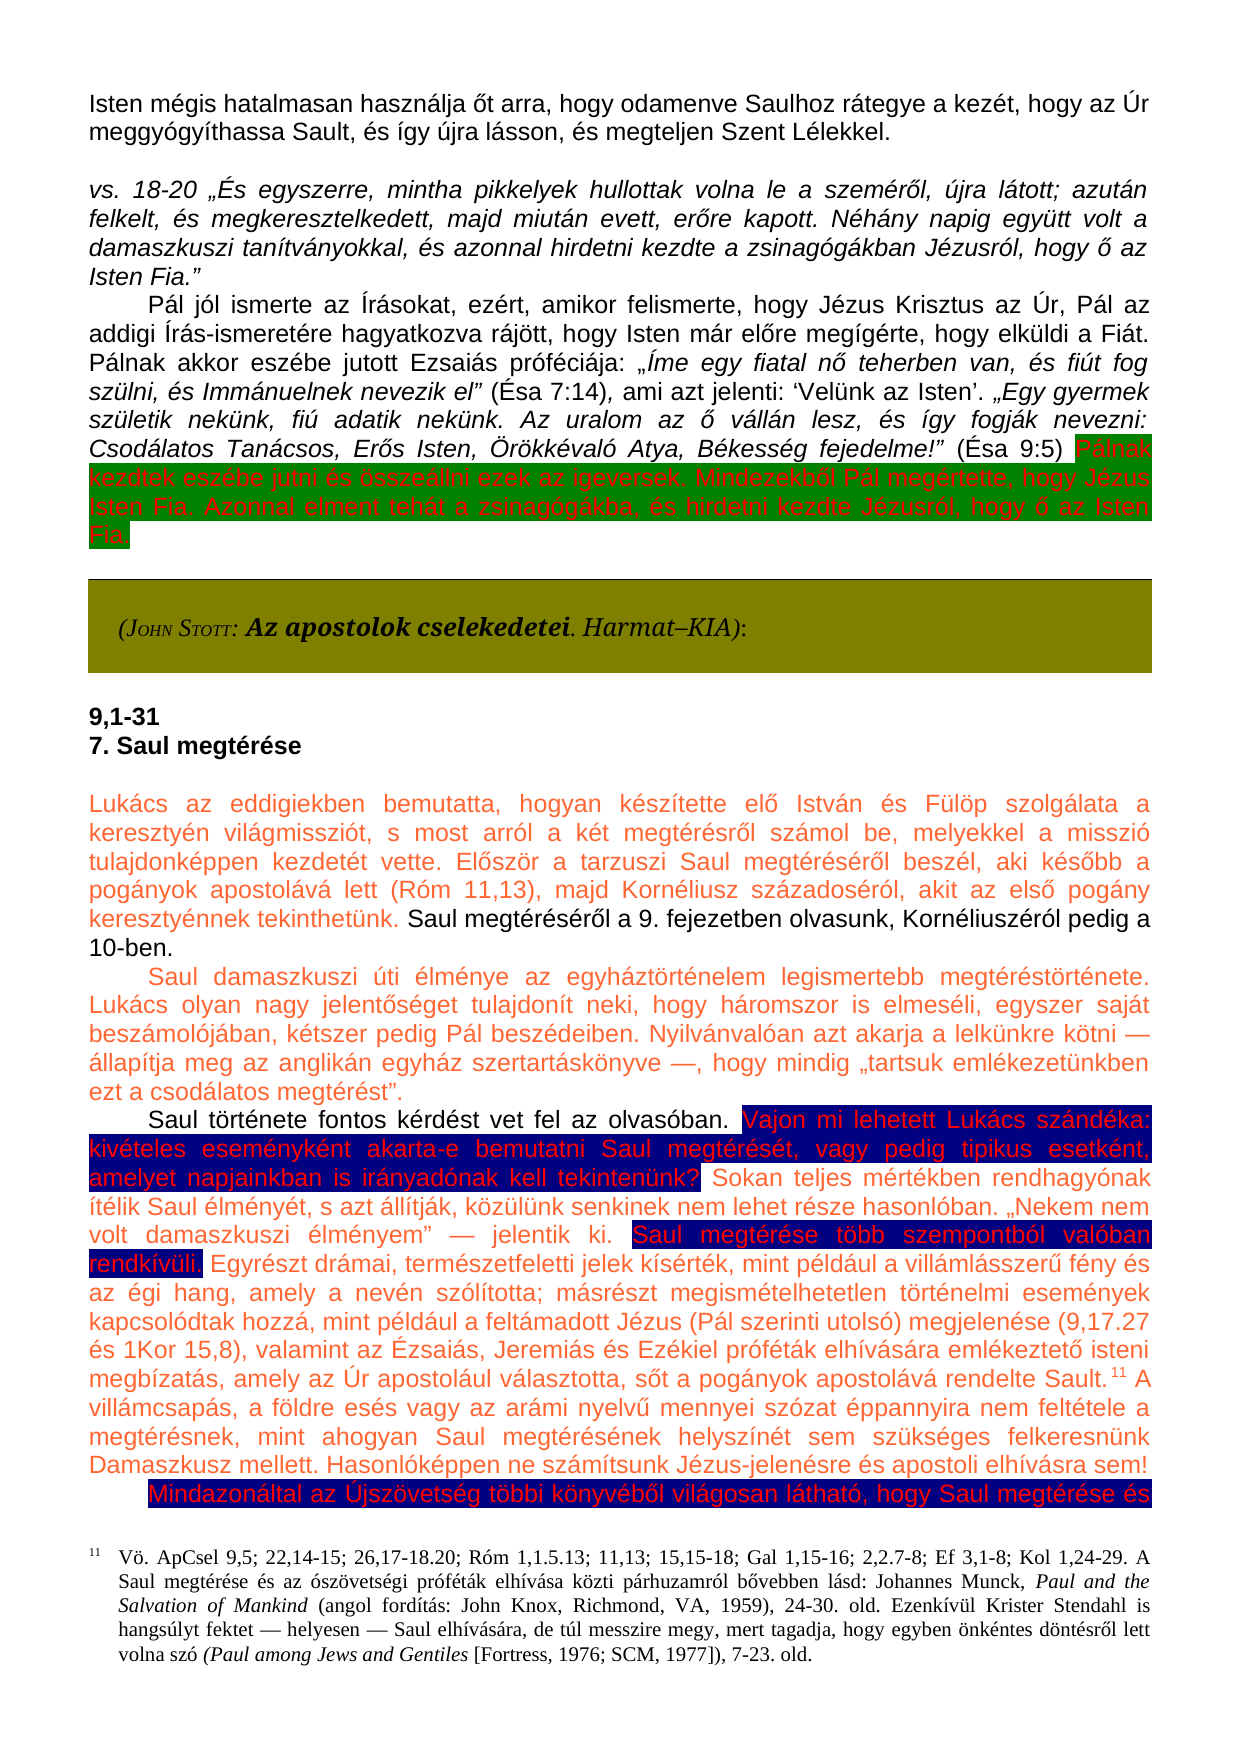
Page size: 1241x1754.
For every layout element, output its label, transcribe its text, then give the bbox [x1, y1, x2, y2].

text (John Stott: Az apostolok cselekedetei. Harmat–KIA): [88, 580, 1152, 673]
text Lukács az eddigiekben bemutatta, hogyan készítette elő István és Fülöp szolgálata a keresztyén világmissziót, s most arról a két megtérésről számol be, melyekkel a misszió tulajdonképpen kezdetét vette. Először a tarzuszi Saul megtéréséről beszél, aki később a pogányok apostolává lett (Róm 11,13), majd Kornéliusz századoséról, akit az első pogány keresztyénnek tekinthetünk. Saul megtéréséről a 9. fejezetben olvasunk, Kornéliuszéról pedig a 10-ben. [88, 789, 1152, 962]
text Mindazonáltal az Újszövetség többi könyvéből világosan látható, hogy Saul megtérése és [88, 1479, 1152, 1508]
text Pál jól ismerte az Írásokat, ezért, amikor felismerte, hogy Jézus Krisztus az Úr, Pál az addigi Írás-ismeretére hagyatkozva rájött, hogy Isten már előre megígérte, hogy elküldi a Fiát. Pálnak akkor eszébe jutott Ezsaiás próféciája: „Íme egy fiatal nő teherben van, és fiút fog szülni, és Immánuelnek nevezik el” (Ésa 7:14), ami azt jelenti: ‘Velünk az Isten’. „Egy gyermek születik nekünk, fiú adatik nekünk. Az uralom az ő vállán lesz, és így fogják nevezni: Csodálatos Tanácsos, Erős Isten, Örökkévaló Atya, Békesség fejedelme!” (Ésa 9:5) Pálnak kezdtek eszébe jutni és összeállni ezek az igeversek. Mindezekből Pál megértette, hogy Jézus Isten Fia. Azonnal elment tehát a zsinagógákba, és hirdetni kezdte Jézusról, hogy ő az Isten Fia. [88, 291, 1152, 549]
text Saul története fontos kérdést vet fel az olvasóban. Vajon mi lehetett Lukács szándéka: kivételes eseményként akarta‑e bemutatni Saul megtérését, vagy pedig tipikus esetként, amelyet napjainkban is irányadónak kell tekintenünk? Sokan teljes mértékben rendhagyónak ítélik Saul élményét, s azt állítják, közülünk senkinek nem lehet része hasonlóban. „Nekem nem volt damaszkuszi élményem” — jelentik ki. Saul megtérése több szempontból valóban rendkívüli. Egyrészt drámai, természetfeletti jelek kísérték, mint például a villámlásszerű fény és az égi hang, amely a nevén szólította; másrészt megismételhetetlen történelmi események kapcsolódtak hozzá, mint például a feltámadott Jézus (Pál szerinti utolsó) megjelenése (9,17.27 és 1Kor 15,8), valamint az Ézsaiás, Jeremiás és Ezékiel próféták elhívására emlékeztető isteni megbízatás, amely az Úr apostolául választotta, sőt a pogányok apostolává rendelte Sault. A villámcsapás, a földre esés vagy az arámi nyelvű mennyei szózat éppannyira nem feltétele a megtérésnek, mint ahogyan Saul megtérésének helyszínét sem szükséges felkeresnünk Damaszkusz mellett. Hasonlóképpen ne számítsunk Jézus-jelenésre és apostoli elhívásra sem! [88, 1105, 1152, 1479]
text Isten mégis hatalmasan használja őt arra, hogy odamenve Saulhoz rátegye a kezét, hogy az Úr meggyógyíthassa Sault, és így újra lásson, és megteljen Szent Lélekkel. [88, 88, 1152, 146]
text Saul damaszkuszi úti élménye az egyháztörténelem legismertebb megtéréstörténete. Lukács olyan nagy jelentőséget tulajdonít neki, hogy háromszor is elmeséli, egyszer saját beszámolójában, kétszer pedig Pál beszédeiben. Nyilvánvalóan azt akarja a lelkünkre kötni — állapítja meg az anglikán egyház szertartáskönyve —, hogy mindig „tartsuk emlékezetünkben ezt a csodálatos megtérést”. [88, 962, 1152, 1105]
text 9,1-31 7. Saul megtérése [88, 702, 1152, 760]
text vs. 18-20 „És egyszerre, mintha pikkelyek hullottak volna le a szeméről, újra látott; azután felkelt, és megkeresztelkedett, majd miután evett, erőre kapott. Néhány napig együtt volt a damaszkuszi tanítványokkal, és azonnal hirdetni kezdte a zsinagógákban Jézusról, hogy ő az Isten Fia.” [88, 176, 1152, 291]
text Vö. ApCsel 9,5; 22,14-15; 26,17-18.20; Róm 1,1.5.13; 11,13; 15,15-18; Gal 1,15-16; 2,2.7-8; Ef 3,1-8; Kol 1,24-29. A Saul megtérése és az ószövetségi próféták elhívása közti párhuzamról bővebben lásd: Johannes Munck, Paul and the Salvation of Mankind (angol fordítás: John Knox, Richmond, VA, 1959), 24-30. old. Ezenkívül Krister Stendahl is hangsúlyt fektet — helyesen — Saul elhívására, de túl messzire megy, mert tagadja, hogy egyben önkéntes döntésről lett volna szó (Paul among Jews and Gentiles [Fortress, 1976; SCM, 1977]), 7-23. old. [88, 1545, 1152, 1665]
